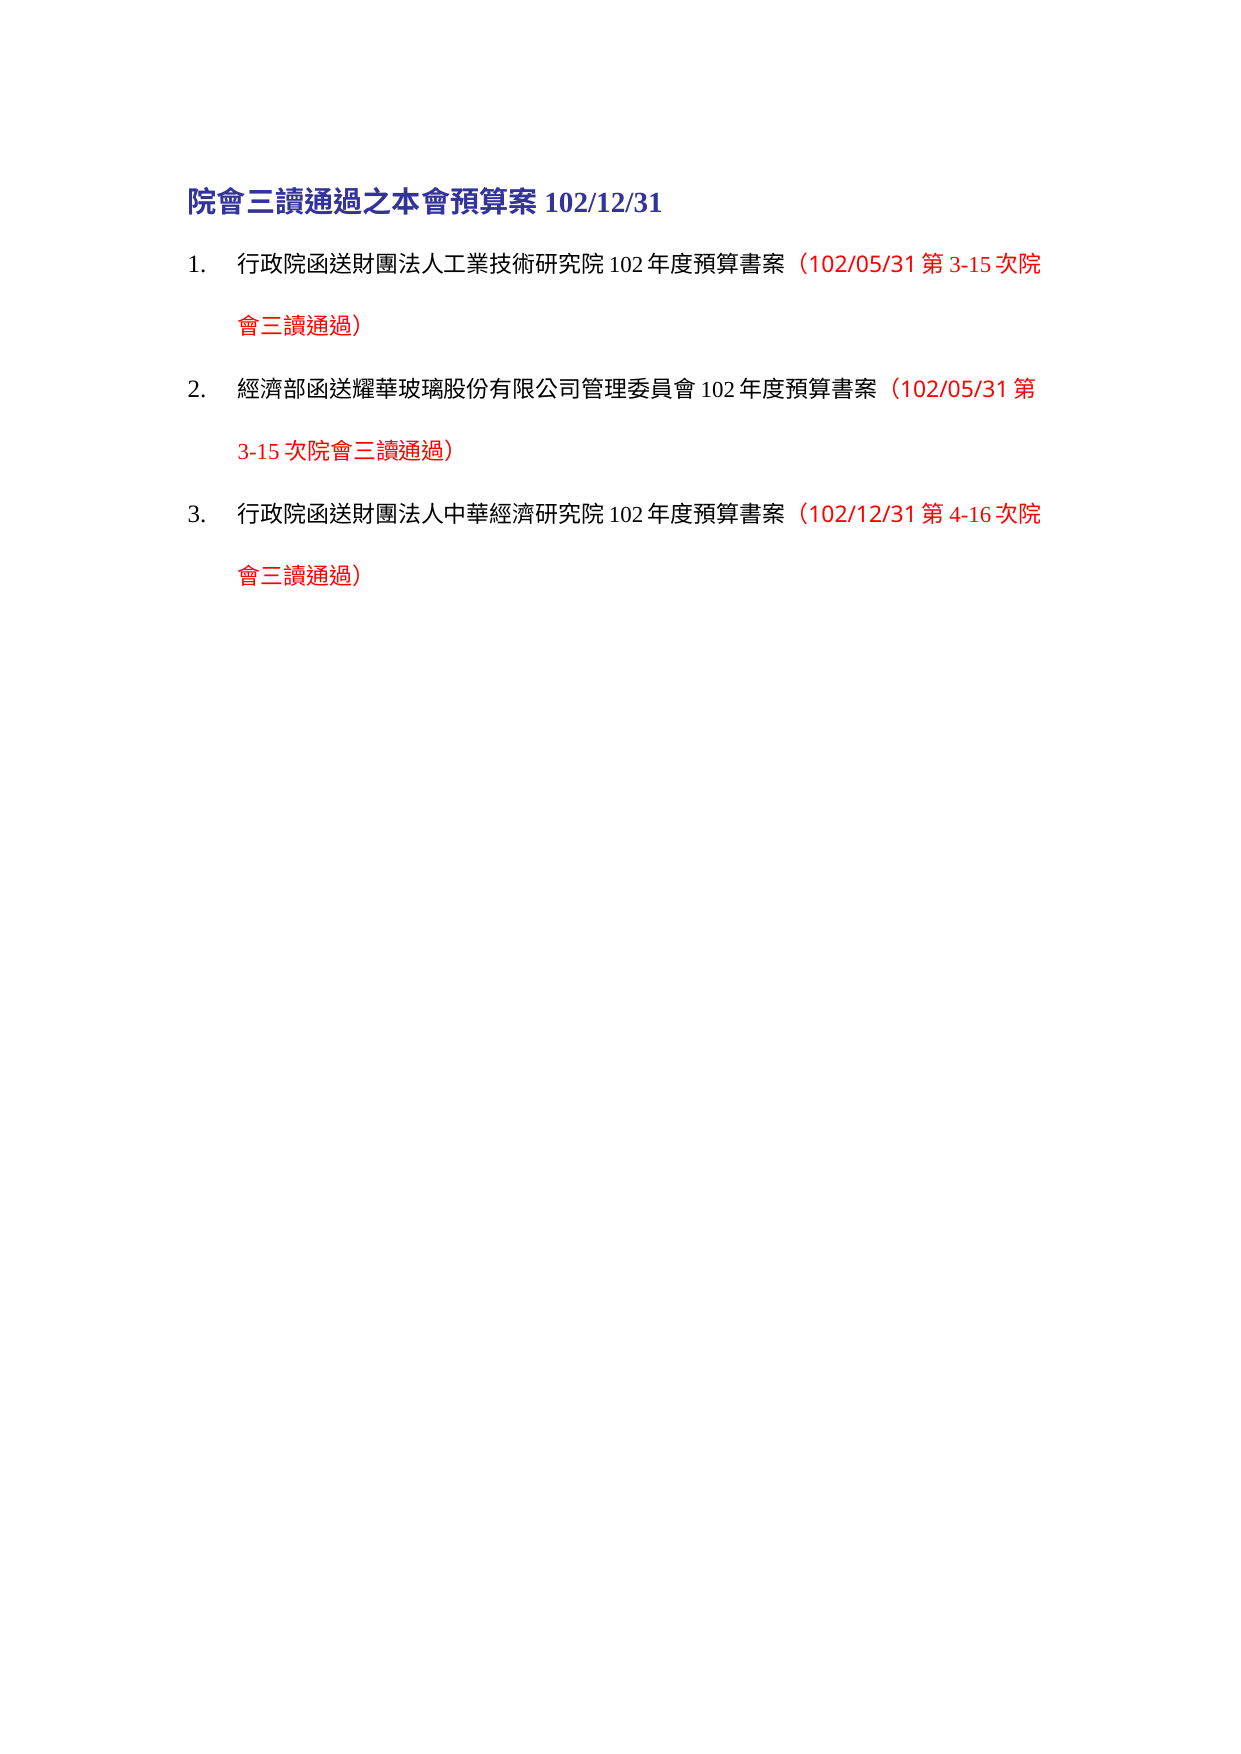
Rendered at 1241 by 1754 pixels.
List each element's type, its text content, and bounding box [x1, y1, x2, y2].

list 行政院函送財團法人中華經濟研究院102年度預算書案（102/12/31第4-16次院會三讀通過） [187, 471, 1053, 596]
list 行政院函送財團法人工業技術研究院102年度預算書案（102/05/31第3-15次院會三讀通過） [187, 221, 1053, 346]
list 經濟部函送耀華玻璃股份有限公司管理委員會102年度預算書案（102/05/31第3-15次院會三讀通過） [187, 346, 1053, 471]
text 院會三讀通過之本會預算案 102/12/31 [187, 158, 1053, 221]
